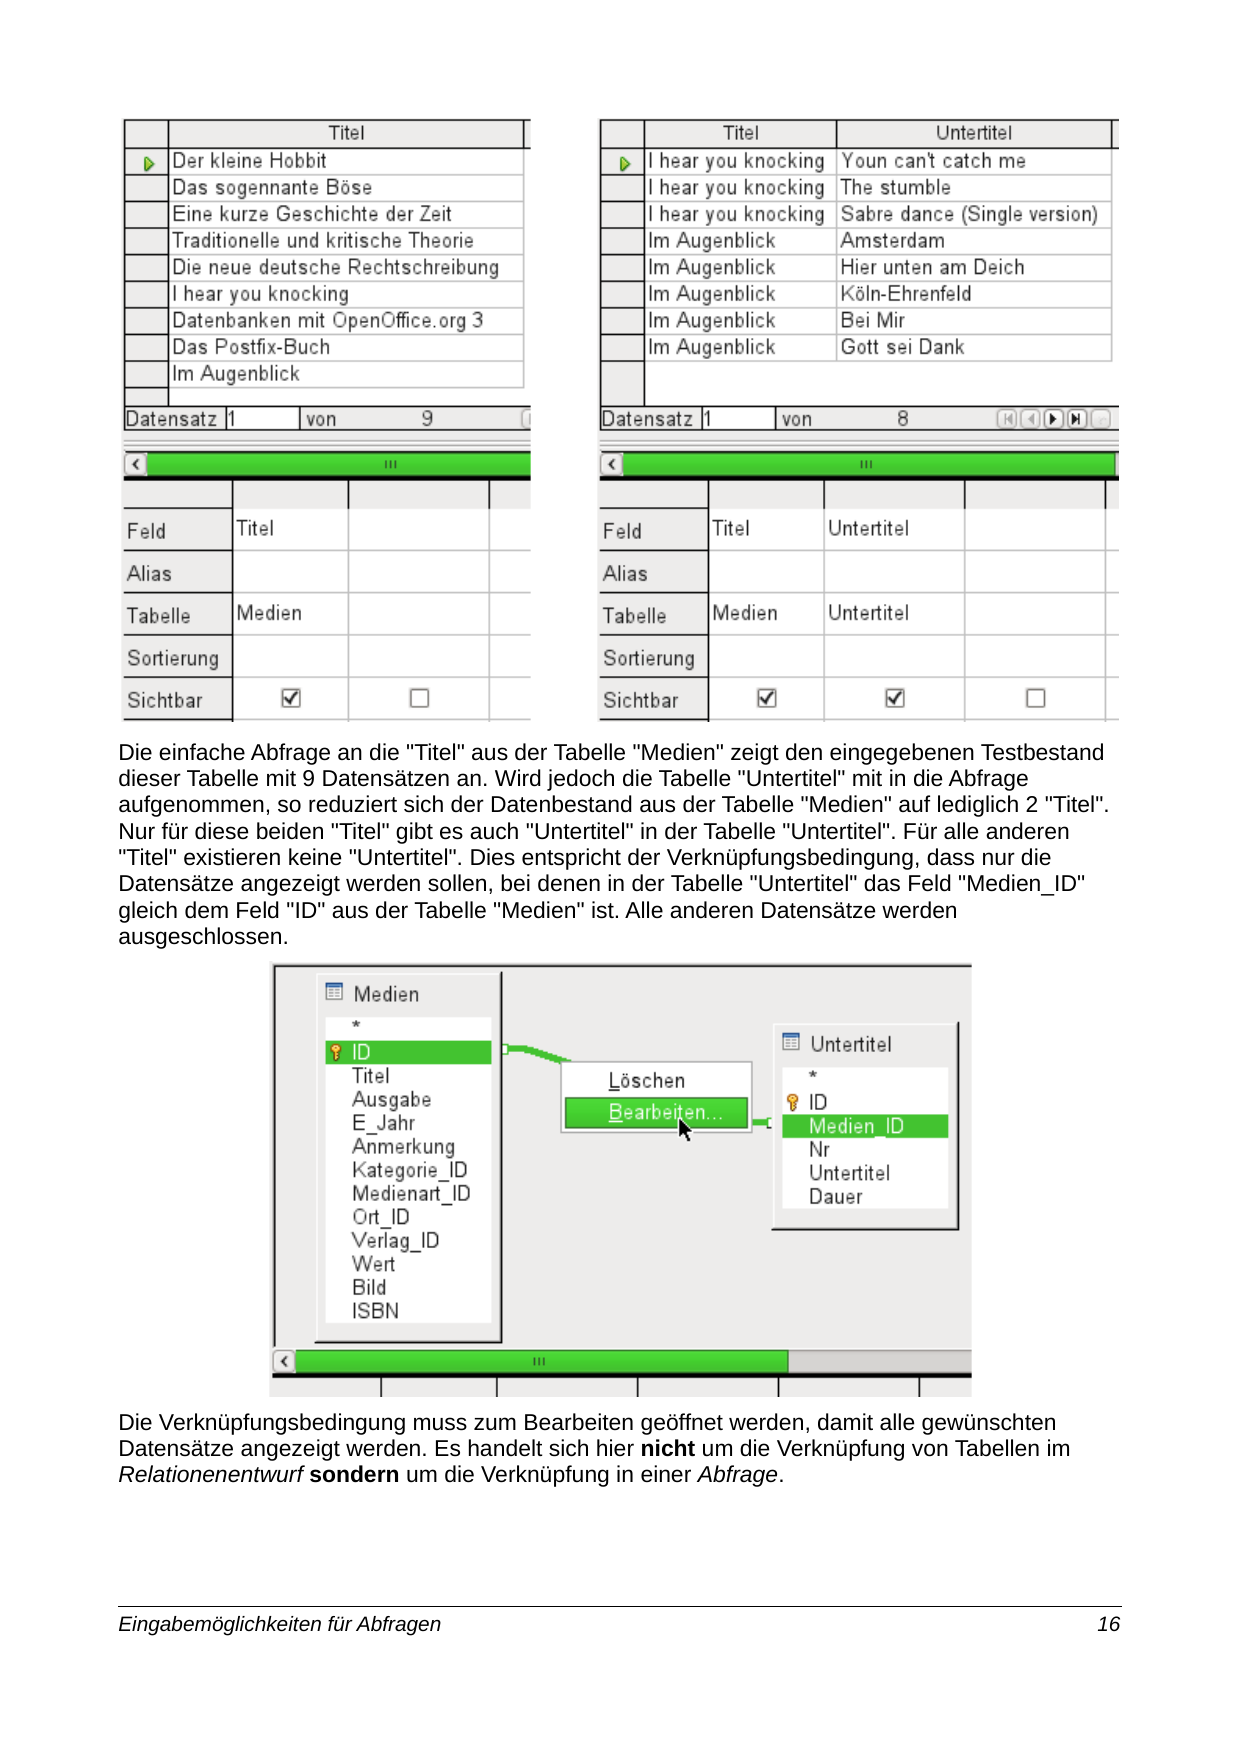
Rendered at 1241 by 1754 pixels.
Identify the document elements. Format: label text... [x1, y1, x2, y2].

picture [597, 118, 1119, 722]
picture [268, 961, 972, 1397]
text Die Verknüpfungsbedingung muss zum Bearbeiten geöffnet werden, damit alle gewünschten Datensätze angezeigt werden. Es handelt sich hier nicht um die Verknüpfung von Tabellen im Relationenentwurf sondern um die Verknüpfung in einer Abfrage. [118, 1409, 1122, 1488]
text Die einfache Abfrage an die "Titel" aus der Tabelle "Medien" zeigt den eingegebenen Testbestand dieser Tabelle mit 9 Datensätzen an. Wird jedoch die Tabelle "Untertitel" mit in die Abfrage aufgenommen, so reduziert sich der Datenbestand aus der Tabelle "Medien" auf lediglich 2 "Titel". Nur für diese beiden "Titel" gibt es auch "Untertitel" in der Tabelle "Untertitel". Für alle anderen "Titel" existieren keine "Untertitel". Dies entspricht der Verknüpfungsbedingung, dass nur die Datensätze angezeigt werden sollen, bei denen in der Tabelle "Untertitel" das Feld "Medien_ID" gleich dem Feld "ID" aus der Tabelle "Medien" ist. Alle anderen Datensätze werden ausgeschlossen. [118, 738, 1122, 949]
picture [121, 118, 531, 722]
